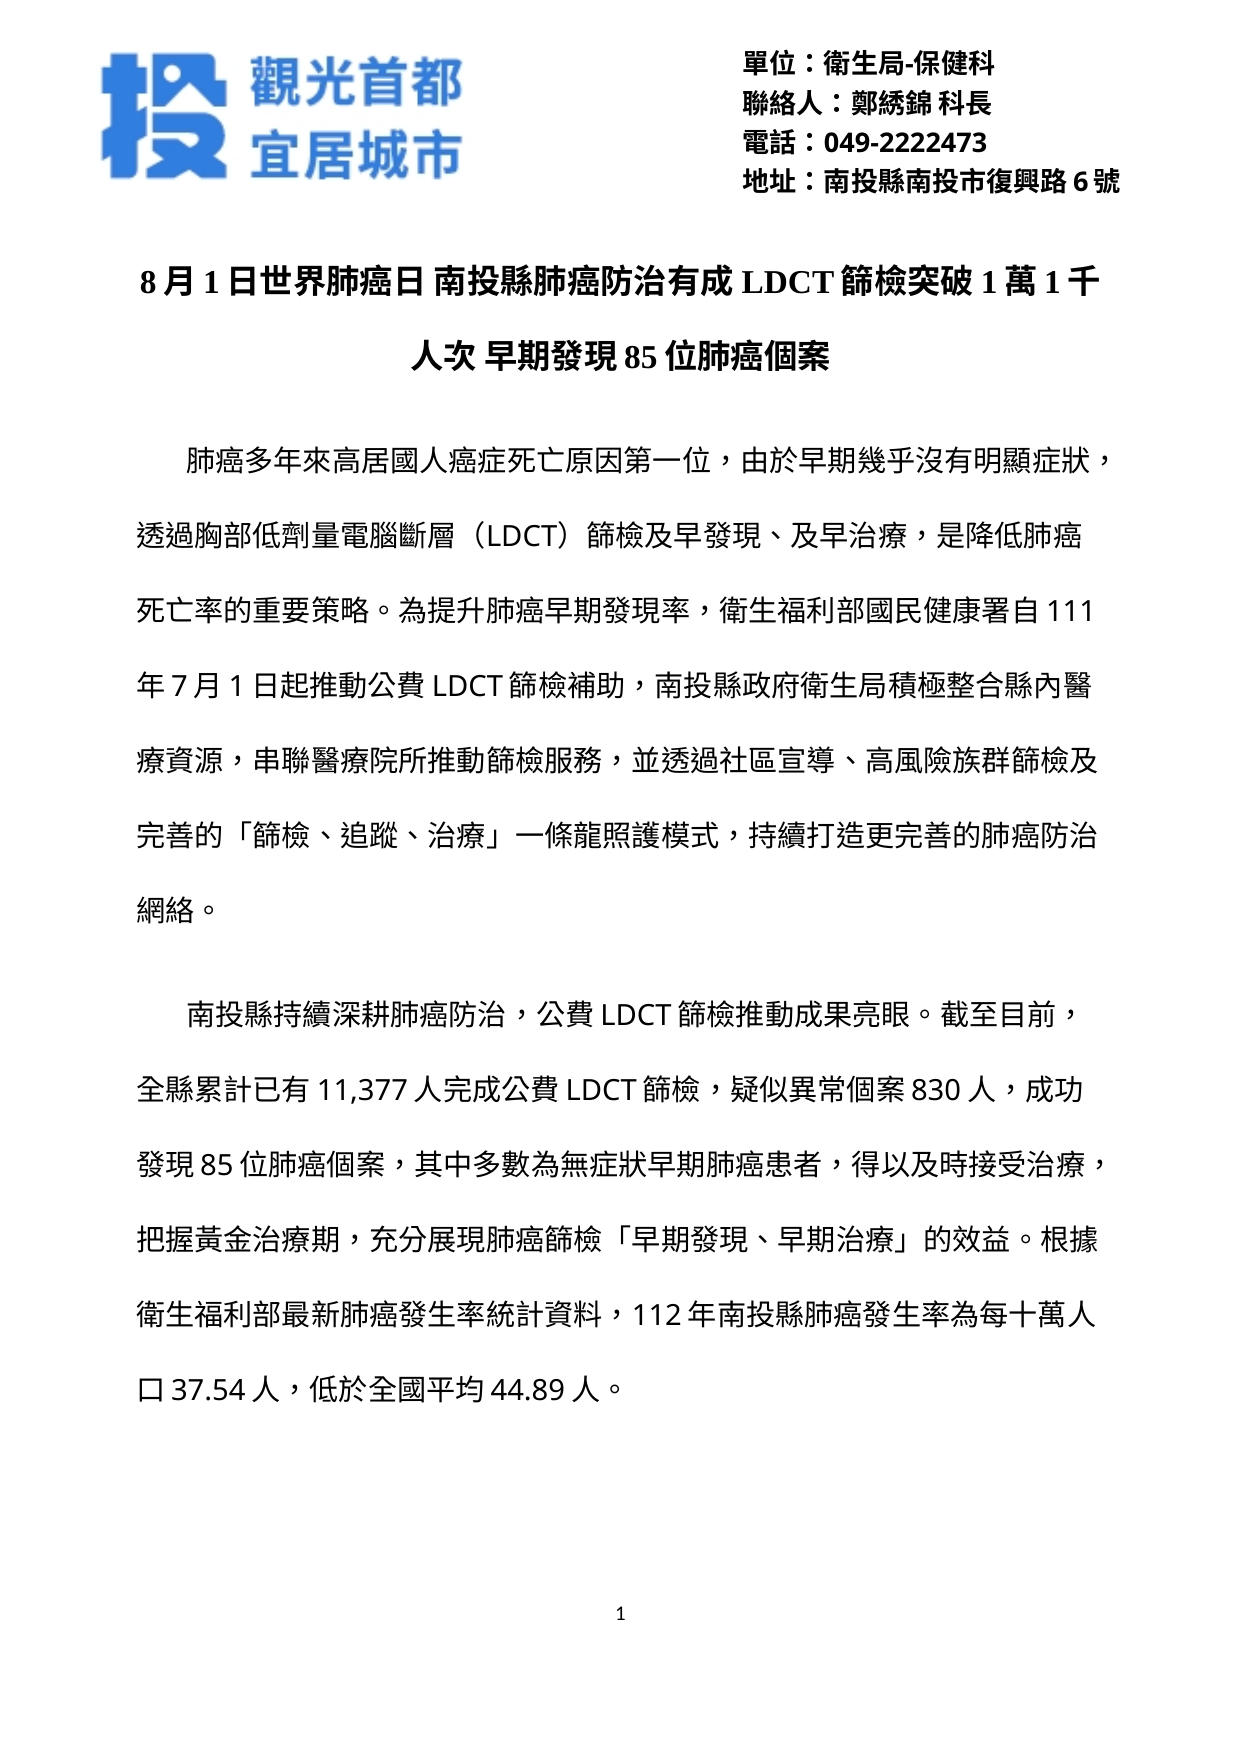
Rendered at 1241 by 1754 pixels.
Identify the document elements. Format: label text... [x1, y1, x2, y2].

text 南投縣持續深耕肺癌防治，公費LDCT篩檢推動成果亮眼。截至目前，全縣累計已有11,377人完成公費LDCT篩檢，疑似異常個案830人，成功發現85位肺癌個案，其中多數為無症狀早期肺癌患者，得以及時接受治療，把握黃金治療期，充分展現肺癌篩檢「早期發現、早期治療」的效益。根據衛生福利部最新肺癌發生率統計資料，112年南投縣肺癌發生率為每十萬人口37.54人，低於全國平均44.89人。 [136, 975, 1104, 1425]
text 單位：衛生局-保健科 [742, 42, 1144, 82]
text 聯絡人：鄭綉錦 科長 電話：049-2222473 [742, 82, 1144, 160]
text 8月1日世界肺癌日 南投縣肺癌防治有成 LDCT篩檢突破1萬1千人次 早期發現85位肺癌個案 [136, 242, 1104, 392]
text 地址：南投縣南投市復興路6號 [742, 160, 1144, 199]
text 肺癌多年來高居國人癌症死亡原因第一位，由於早期幾乎沒有明顯症狀，透過胸部低劑量電腦斷層（LDCT）篩檢及早發現、及早治療，是降低肺癌死亡率的重要策略。為提升肺癌早期發現率，衛生福利部國民健康署自111年7月1日起推動公費LDCT篩檢補助，南投縣政府衛生局積極整合縣內醫療資源，串聯醫療院所推動篩檢服務，並透過社區宣導、高風險族群篩檢及完善的「篩檢、追蹤、治療」一條龍照護模式，持續打造更完善的肺癌防治網絡。 [136, 421, 1104, 946]
picture [93, 45, 476, 186]
